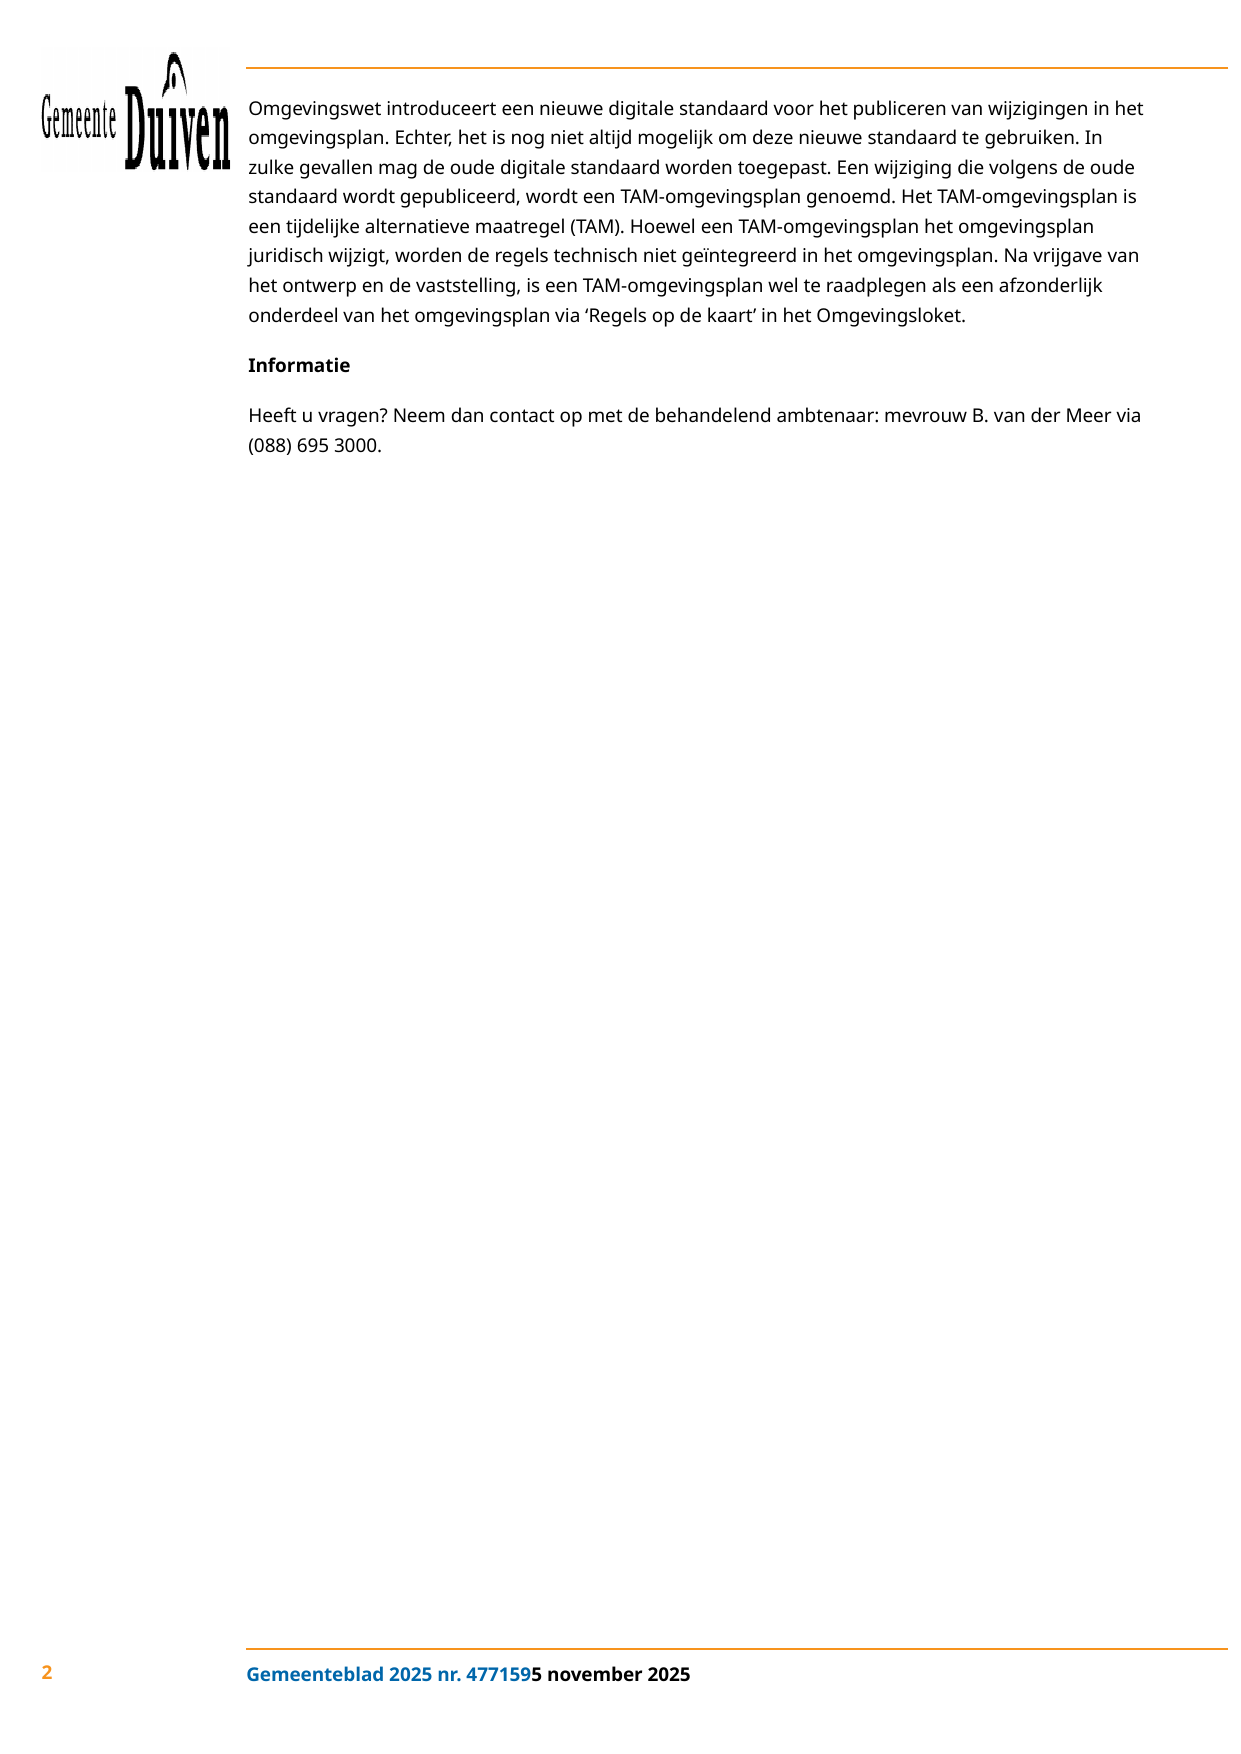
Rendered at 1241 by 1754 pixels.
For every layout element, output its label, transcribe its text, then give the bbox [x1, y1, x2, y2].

text Informatie [248, 352, 1152, 378]
picture [41, 47, 231, 172]
text Heeft u vragen? Neem dan contact op met de behandelend ambtenaar: mevrouw B. van der Meer via (088) 695 3000. [248, 403, 1152, 458]
text Omgevingswet introduceert een nieuwe digitale standaard voor het publiceren van wijzigingen in het omgevingsplan. Echter, het is nog niet altijd mogelijk om deze nieuwe standaard te gebruiken. In zulke gevallen mag de oude digitale standaard worden toegepast. Een wijziging die volgens de oude standaard wordt gepubliceerd, wordt een TAM-omgevingsplan genoemd. Het TAM-omgevingsplan is een tijdelijke alternatieve maatregel (TAM). Hoewel een TAM-omgevingsplan het omgevingsplan juridisch wijzigt, worden de regels technisch niet geïntegreerd in het omgevingsplan. Na vrijgave van het ontwerp en de vaststelling, is een TAM-omgevingsplan wel te raadplegen als een afzonderlijk onderdeel van het omgevingsplan via ‘Regels op de kaart’ in het Omgevingsloket. [248, 95, 1152, 328]
